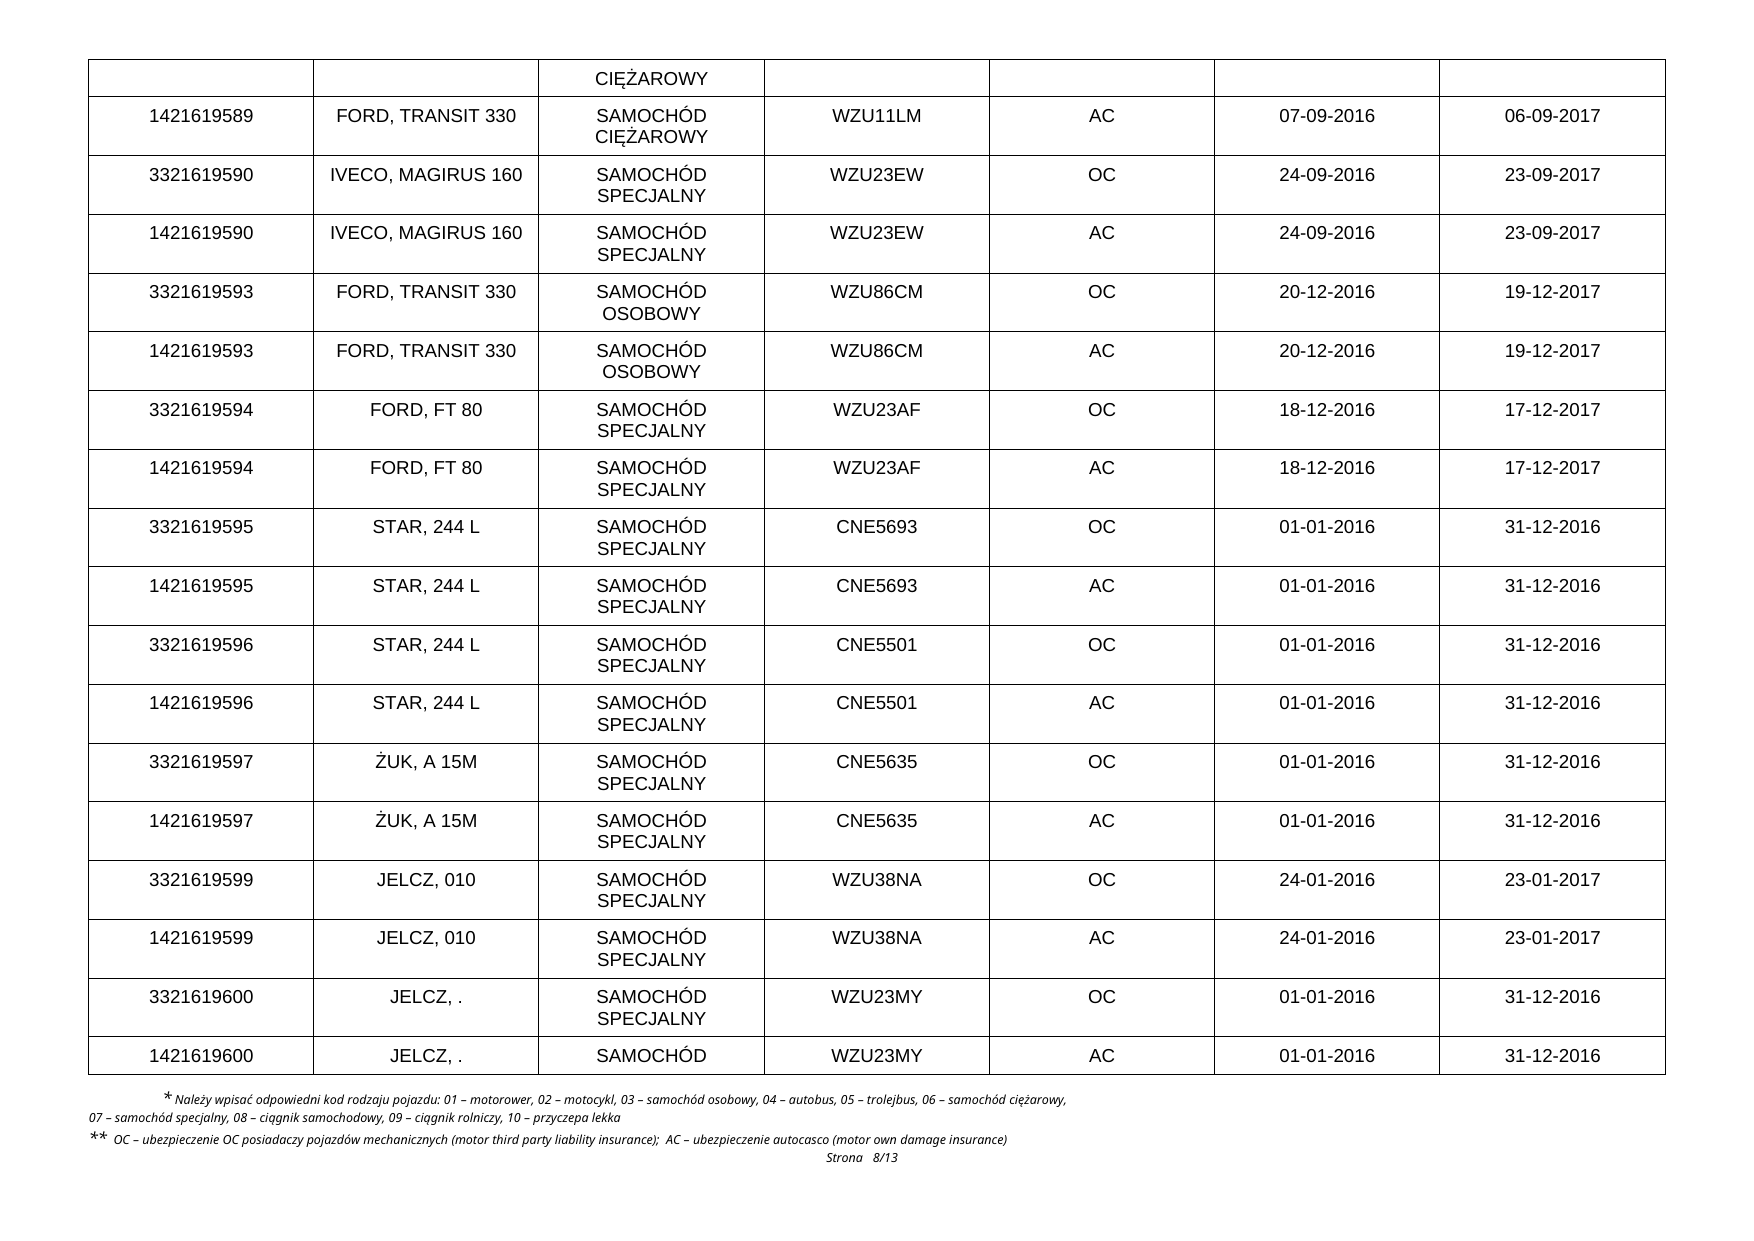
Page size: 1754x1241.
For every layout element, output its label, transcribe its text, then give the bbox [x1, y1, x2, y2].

table_cell IVECO, MAGIRUS 160 [314, 156, 538, 214]
table_cell OC [990, 274, 1214, 331]
table_cell SAMOCHÓD [539, 1037, 764, 1073]
table_cell WZU23MY [765, 979, 989, 1036]
table_cell [1215, 60, 1439, 96]
table_cell OC [990, 979, 1214, 1036]
table_cell 20-12-2016 [1215, 332, 1439, 390]
table_cell JELCZ, . [314, 1037, 538, 1073]
table_cell 18-12-2016 [1215, 450, 1439, 507]
table_cell AC [990, 920, 1214, 977]
table_cell CNE5501 [765, 685, 989, 742]
table_cell WZU23AF [765, 391, 989, 449]
table_cell AC [990, 215, 1214, 272]
table_cell AC [990, 802, 1214, 860]
table_cell AC [990, 1037, 1214, 1073]
table_cell JELCZ, 010 [314, 861, 538, 919]
table_cell 07-09-2016 [1215, 97, 1439, 155]
table_cell 1421619590 [89, 215, 313, 272]
table_cell 3321619600 [89, 979, 313, 1036]
table_cell 19-12-2017 [1440, 332, 1665, 390]
table_cell 1421619589 [89, 97, 313, 155]
table_cell 17-12-2017 [1440, 391, 1665, 449]
table_cell 31-12-2016 [1440, 509, 1665, 566]
table_cell 01-01-2016 [1215, 802, 1439, 860]
table_cell 20-12-2016 [1215, 274, 1439, 331]
table_cell SAMOCHÓD SPECJALNY [539, 685, 764, 742]
table_cell OC [990, 744, 1214, 801]
table_cell SAMOCHÓD SPECJALNY [539, 802, 764, 860]
table_cell [314, 60, 538, 96]
table_cell SAMOCHÓD SPECJALNY [539, 391, 764, 449]
table_cell AC [990, 332, 1214, 390]
table_cell 01-01-2016 [1215, 1037, 1439, 1073]
table_cell WZU23AF [765, 450, 989, 507]
table_cell 31-12-2016 [1440, 979, 1665, 1036]
table_cell FORD, TRANSIT 330 [314, 274, 538, 331]
table_cell 1421619594 [89, 450, 313, 507]
table_cell CNE5635 [765, 744, 989, 801]
table_cell SAMOCHÓD SPECJALNY [539, 509, 764, 566]
table_cell AC [990, 567, 1214, 625]
table_cell 3321619593 [89, 274, 313, 331]
table_cell WZU38NA [765, 861, 989, 919]
table_cell CNE5501 [765, 626, 989, 684]
table_cell FORD, FT 80 [314, 391, 538, 449]
table_cell ŻUK, A 15M [314, 802, 538, 860]
table_cell WZU38NA [765, 920, 989, 977]
table_cell 18-12-2016 [1215, 391, 1439, 449]
table_cell [1440, 60, 1665, 96]
table_cell SAMOCHÓD SPECJALNY [539, 920, 764, 977]
table_cell [89, 60, 313, 96]
table_cell 3321619596 [89, 626, 313, 684]
table_cell 01-01-2016 [1215, 567, 1439, 625]
table_cell SAMOCHÓD SPECJALNY [539, 567, 764, 625]
table_cell OC [990, 509, 1214, 566]
table_cell SAMOCHÓD SPECJALNY [539, 156, 764, 214]
table_cell JELCZ, . [314, 979, 538, 1036]
table_cell STAR, 244 L [314, 685, 538, 742]
table_cell 3321619599 [89, 861, 313, 919]
table_cell 23-09-2017 [1440, 215, 1665, 272]
table_cell [765, 60, 989, 96]
table_cell 23-09-2017 [1440, 156, 1665, 214]
table_cell SAMOCHÓD SPECJALNY [539, 744, 764, 801]
table_cell 31-12-2016 [1440, 567, 1665, 625]
table_cell STAR, 244 L [314, 509, 538, 566]
table_cell 19-12-2017 [1440, 274, 1665, 331]
table_cell OC [990, 391, 1214, 449]
table_cell 01-01-2016 [1215, 509, 1439, 566]
table_cell FORD, TRANSIT 330 [314, 97, 538, 155]
table_cell WZU23EW [765, 156, 989, 214]
table_cell 1421619595 [89, 567, 313, 625]
table_cell SAMOCHÓD SPECJALNY [539, 979, 764, 1036]
table_cell AC [990, 685, 1214, 742]
table_cell IVECO, MAGIRUS 160 [314, 215, 538, 272]
table_cell SAMOCHÓD OSOBOWY [539, 274, 764, 331]
table_cell OC [990, 626, 1214, 684]
table_cell WZU86CM [765, 274, 989, 331]
table_cell 1421619593 [89, 332, 313, 390]
table_cell SAMOCHÓD SPECJALNY [539, 215, 764, 272]
table_cell 31-12-2016 [1440, 626, 1665, 684]
table_cell WZU11LM [765, 97, 989, 155]
table_cell STAR, 244 L [314, 567, 538, 625]
table_cell 01-01-2016 [1215, 979, 1439, 1036]
table_cell 01-01-2016 [1215, 626, 1439, 684]
table_cell 1421619596 [89, 685, 313, 742]
table_cell OC [990, 156, 1214, 214]
table_cell 24-09-2016 [1215, 215, 1439, 272]
table_cell 1421619597 [89, 802, 313, 860]
table_cell WZU86CM [765, 332, 989, 390]
table_cell ŻUK, A 15M [314, 744, 538, 801]
table_cell OC [990, 861, 1214, 919]
table_cell 1421619599 [89, 920, 313, 977]
table_cell SAMOCHÓD OSOBOWY [539, 332, 764, 390]
table_cell SAMOCHÓD SPECJALNY [539, 861, 764, 919]
table_cell 01-01-2016 [1215, 685, 1439, 742]
table_cell AC [990, 97, 1214, 155]
table_cell WZU23MY [765, 1037, 989, 1073]
table_cell 17-12-2017 [1440, 450, 1665, 507]
table_cell WZU23EW [765, 215, 989, 272]
table_cell 24-09-2016 [1215, 156, 1439, 214]
table_cell 3321619595 [89, 509, 313, 566]
table_cell SAMOCHÓD SPECJALNY [539, 626, 764, 684]
table_cell 1421619600 [89, 1037, 313, 1073]
table_cell AC [990, 450, 1214, 507]
table_cell JELCZ, 010 [314, 920, 538, 977]
table_cell [990, 60, 1214, 96]
table_cell 01-01-2016 [1215, 744, 1439, 801]
table_cell 23-01-2017 [1440, 920, 1665, 977]
table_cell CNE5635 [765, 802, 989, 860]
table_cell 06-09-2017 [1440, 97, 1665, 155]
table_cell 31-12-2016 [1440, 744, 1665, 801]
table_cell 31-12-2016 [1440, 1037, 1665, 1073]
table_cell 23-01-2017 [1440, 861, 1665, 919]
table_cell 24-01-2016 [1215, 861, 1439, 919]
table_cell SAMOCHÓD SPECJALNY [539, 450, 764, 507]
table_cell CNE5693 [765, 509, 989, 566]
table_cell 24-01-2016 [1215, 920, 1439, 977]
table_cell SAMOCHÓD CIĘŻAROWY [539, 97, 764, 155]
table_cell CIĘŻAROWY [539, 60, 764, 96]
table_cell 3321619594 [89, 391, 313, 449]
table_cell CNE5693 [765, 567, 989, 625]
table_cell 31-12-2016 [1440, 802, 1665, 860]
table_cell STAR, 244 L [314, 626, 538, 684]
table_cell 3321619590 [89, 156, 313, 214]
table_cell 3321619597 [89, 744, 313, 801]
table_cell FORD, FT 80 [314, 450, 538, 507]
table_cell 31-12-2016 [1440, 685, 1665, 742]
table_cell FORD, TRANSIT 330 [314, 332, 538, 390]
